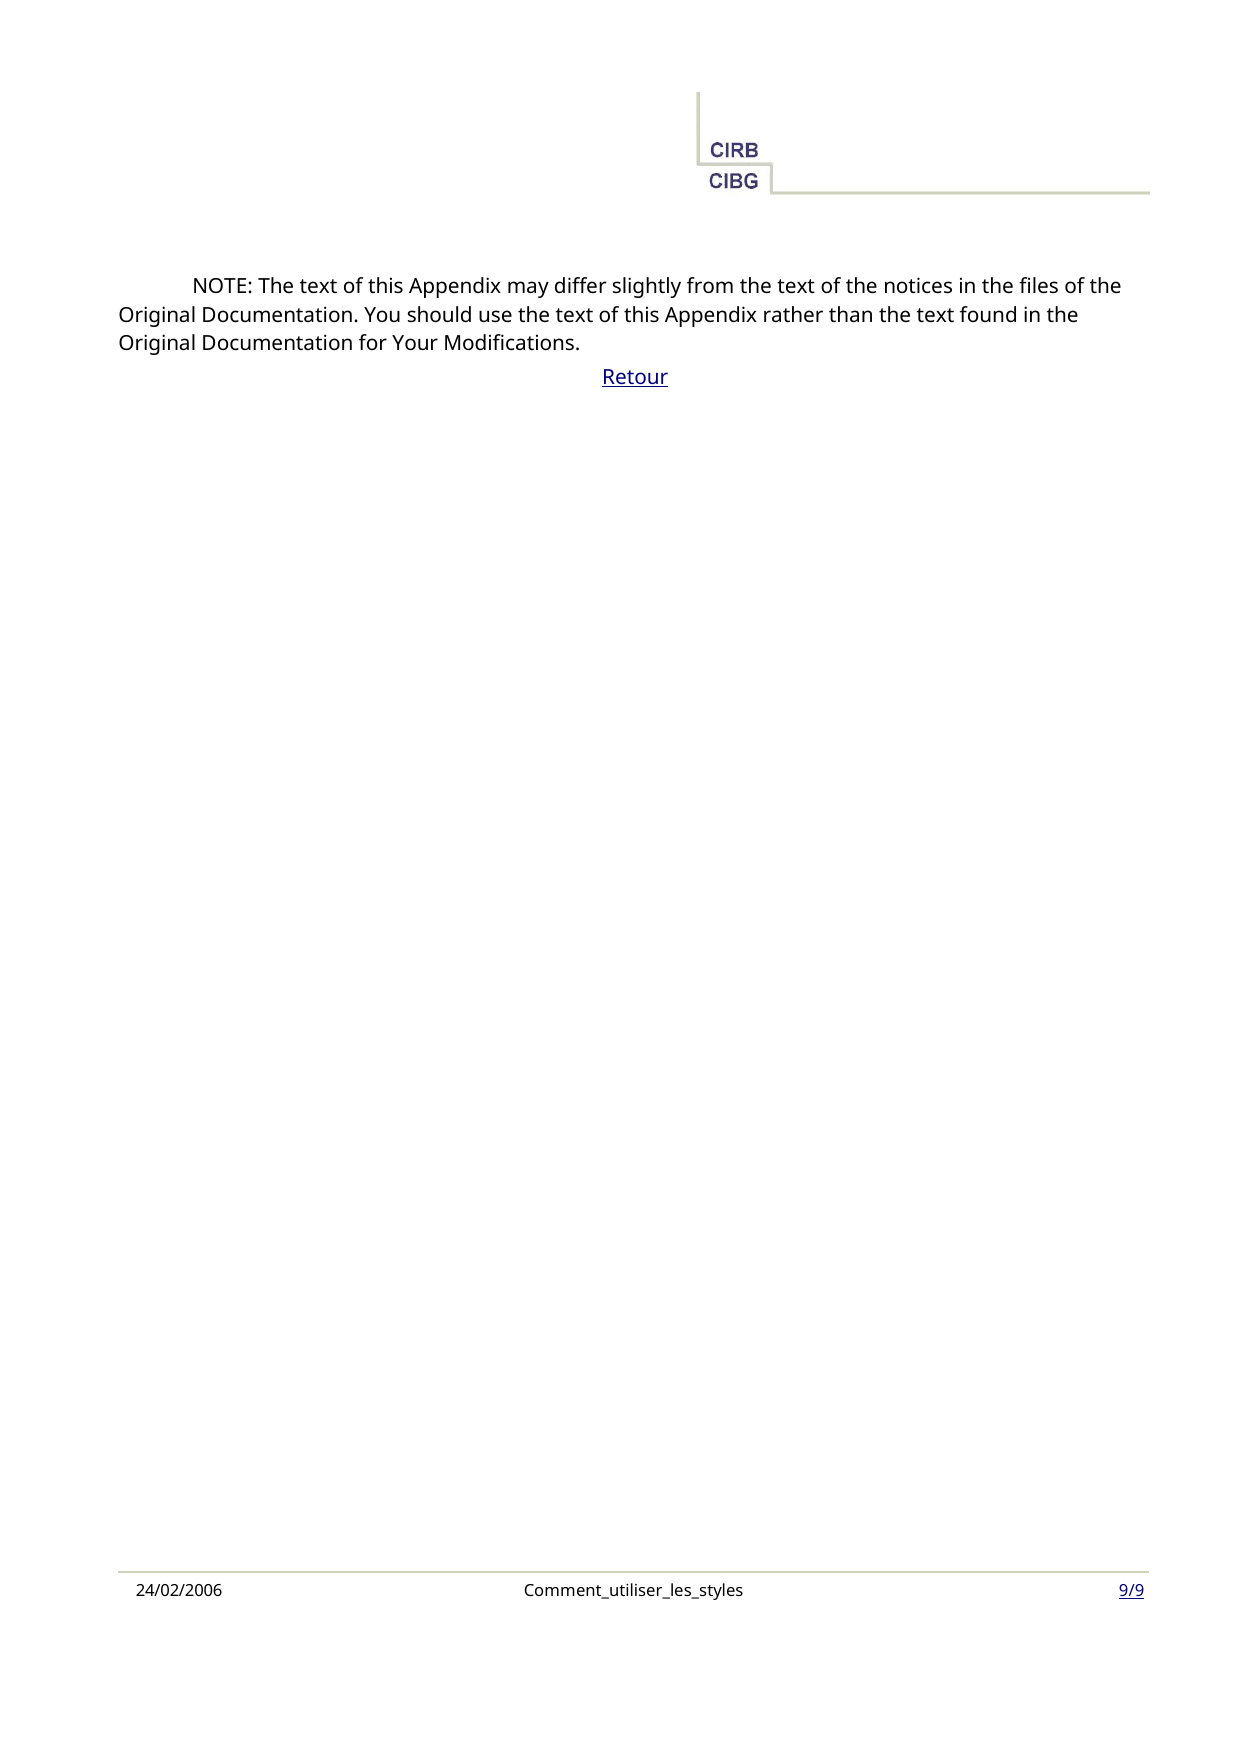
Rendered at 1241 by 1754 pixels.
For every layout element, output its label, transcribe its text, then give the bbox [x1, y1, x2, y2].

table_header Retour [118, 356, 1152, 396]
picture [609, 92, 1150, 214]
text NOTE: The text of this Appendix may differ slightly from the text of the notices in the files of the Original Documentation. You should use the text of this Appendix rather than the text found in the Original Documentation for Your Modifications. [118, 271, 1152, 356]
